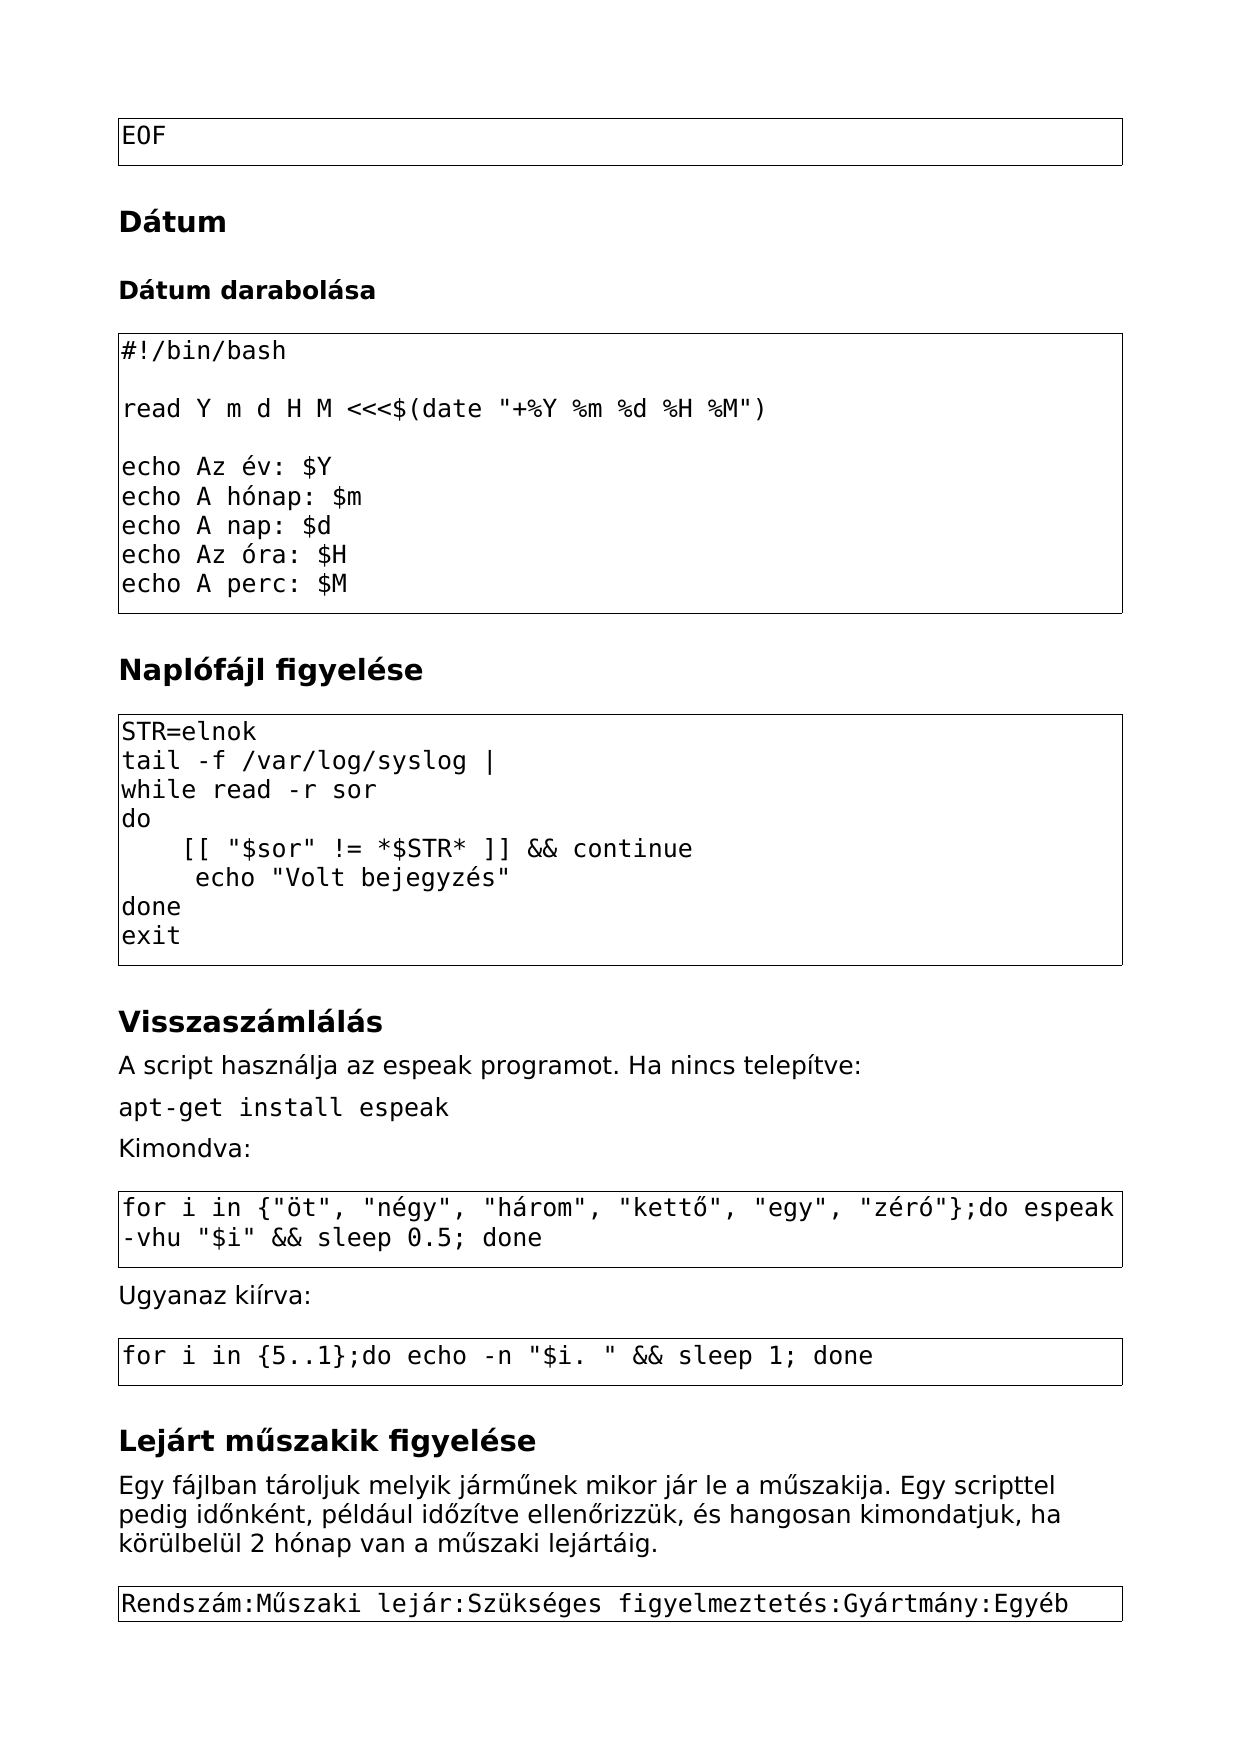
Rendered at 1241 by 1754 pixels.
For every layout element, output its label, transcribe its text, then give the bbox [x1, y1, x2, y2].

subtitle Dátum [118, 205, 1122, 239]
subtitle Naplófájl figyelése [118, 653, 1122, 687]
text A script használja az espeak programot. Ha nincs telepítve: [118, 1052, 1122, 1081]
text Ugyanaz kiírva: [118, 1282, 1122, 1311]
table_header #!/bin/bash read Y m d H M <<<$(date "+%Y %m %d %H %M") echo Az év: $Y echo A hónap: $m echo A nap: $d echo Az óra: $H echo A perc: $M [119, 334, 1122, 613]
subtitle Visszaszámlálás [118, 1005, 1122, 1039]
text Egy fájlban tároljuk melyik járműnek mikor jár le a műszakija. Egy scripttel pedig időnként, például időzítve ellenőrizzük, és hangosan kimondatjuk, ha körülbelül 2 hónap van a műszaki lejártáig. [118, 1471, 1122, 1559]
text apt-get install espeak [118, 1093, 1122, 1122]
table_header for i in {"öt", "négy", "három", "kettő", "egy", "zéró"};do espeak -vhu "$i" && sleep 0.5; done [119, 1192, 1122, 1267]
subtitle Dátum darabolása [118, 276, 1122, 306]
table_header STR=elnok tail -f /var/log/syslog | while read -r sor do [[ "$sor" != *$STR* ]] && continue echo "Volt bejegyzés" done exit [119, 715, 1122, 965]
table_header for i in {5..1};do echo -n "$i. " && sleep 1; done [119, 1339, 1122, 1385]
table_header Rendszám:Műszaki lejár:Szükséges figyelmeztetés:Gyártmány:Egyéb [119, 1587, 1122, 1621]
table_header EOF [119, 119, 1122, 165]
subtitle Lejárt műszakik figyelése [118, 1425, 1122, 1459]
text Kimondva: [118, 1134, 1122, 1163]
